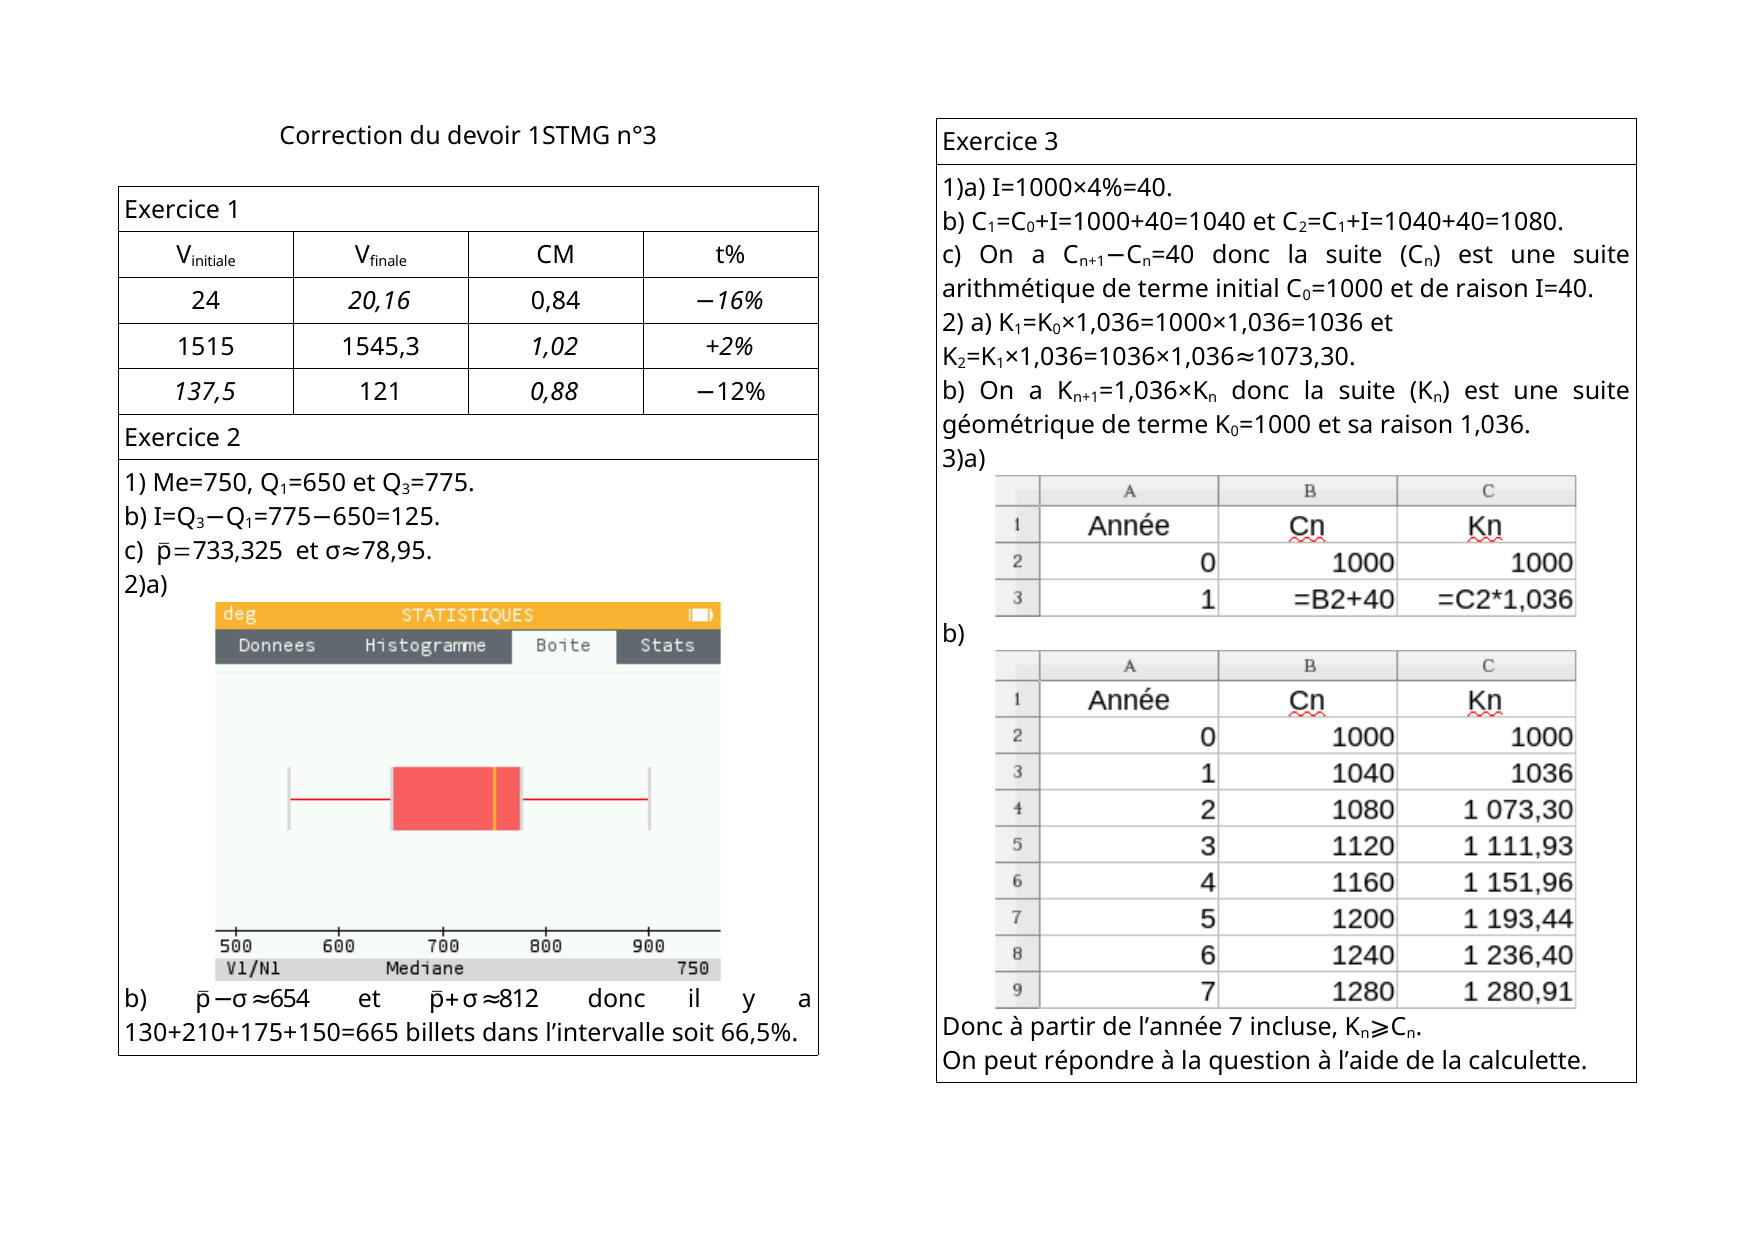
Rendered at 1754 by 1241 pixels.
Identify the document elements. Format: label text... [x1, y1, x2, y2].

table_cell 1,02 [469, 324, 643, 368]
table_cell −16% [644, 278, 818, 323]
table_cell CM [469, 232, 643, 277]
table_header Exercice 3 [937, 119, 1636, 164]
table_cell 24 [119, 278, 293, 323]
table_cell 20,16 [294, 278, 468, 323]
table_cell 1515 [119, 324, 293, 368]
table_cell 0,88 [469, 369, 643, 414]
table_cell 137,5 [119, 369, 293, 414]
picture [995, 475, 1577, 617]
table_cell Vfinale [294, 232, 468, 277]
table_cell 0,84 [469, 278, 643, 323]
table_cell 1545,3 [294, 324, 468, 368]
table_cell 121 [294, 369, 468, 414]
table_header Exercice 1 [119, 187, 818, 231]
table_cell Vinitiale [119, 232, 293, 277]
picture [995, 650, 1577, 1009]
table_cell 1)a) I=1000×4%=40. b) C1=C0+I=1000+40=1040 et C2=C1+I=1040+40=1080. c) On a Cn+1−Cn=40 donc la suite (Cn) est une suite arithmétique de terme initial C0=1000 et de raison I=40. 2) a) K1=K0×1,036=1000×1,036=1036 et K2=K1×1,036=1036×1,036≈1073,30. b) On a Kn+1=1,036×Kn donc la suite (Kn) est une suite géométrique de terme K0=1000 et sa raison 1,036. 3)a) b) Donc à partir de l’année 7 incluse, Kn⩾Cn. On peut répondre à la question à l’aide de la calculette. [937, 165, 1636, 1082]
table_cell 1) Me=750, Q1=650 et Q3=775. b) I=Q3−Q1=775−650=125. c) et σ≈78,95. 2)a) b) et donc il y a 130+210+175+150=665 billets dans l’intervalle soit 66,5%. [119, 460, 818, 1055]
table_cell t% [644, 232, 818, 277]
table_cell −12% [644, 369, 818, 414]
subtitle Correction du devoir 1STMG n°3 [118, 118, 818, 152]
table_cell +2% [644, 324, 818, 368]
picture [215, 602, 721, 981]
table_cell Exercice 2 [119, 415, 818, 459]
